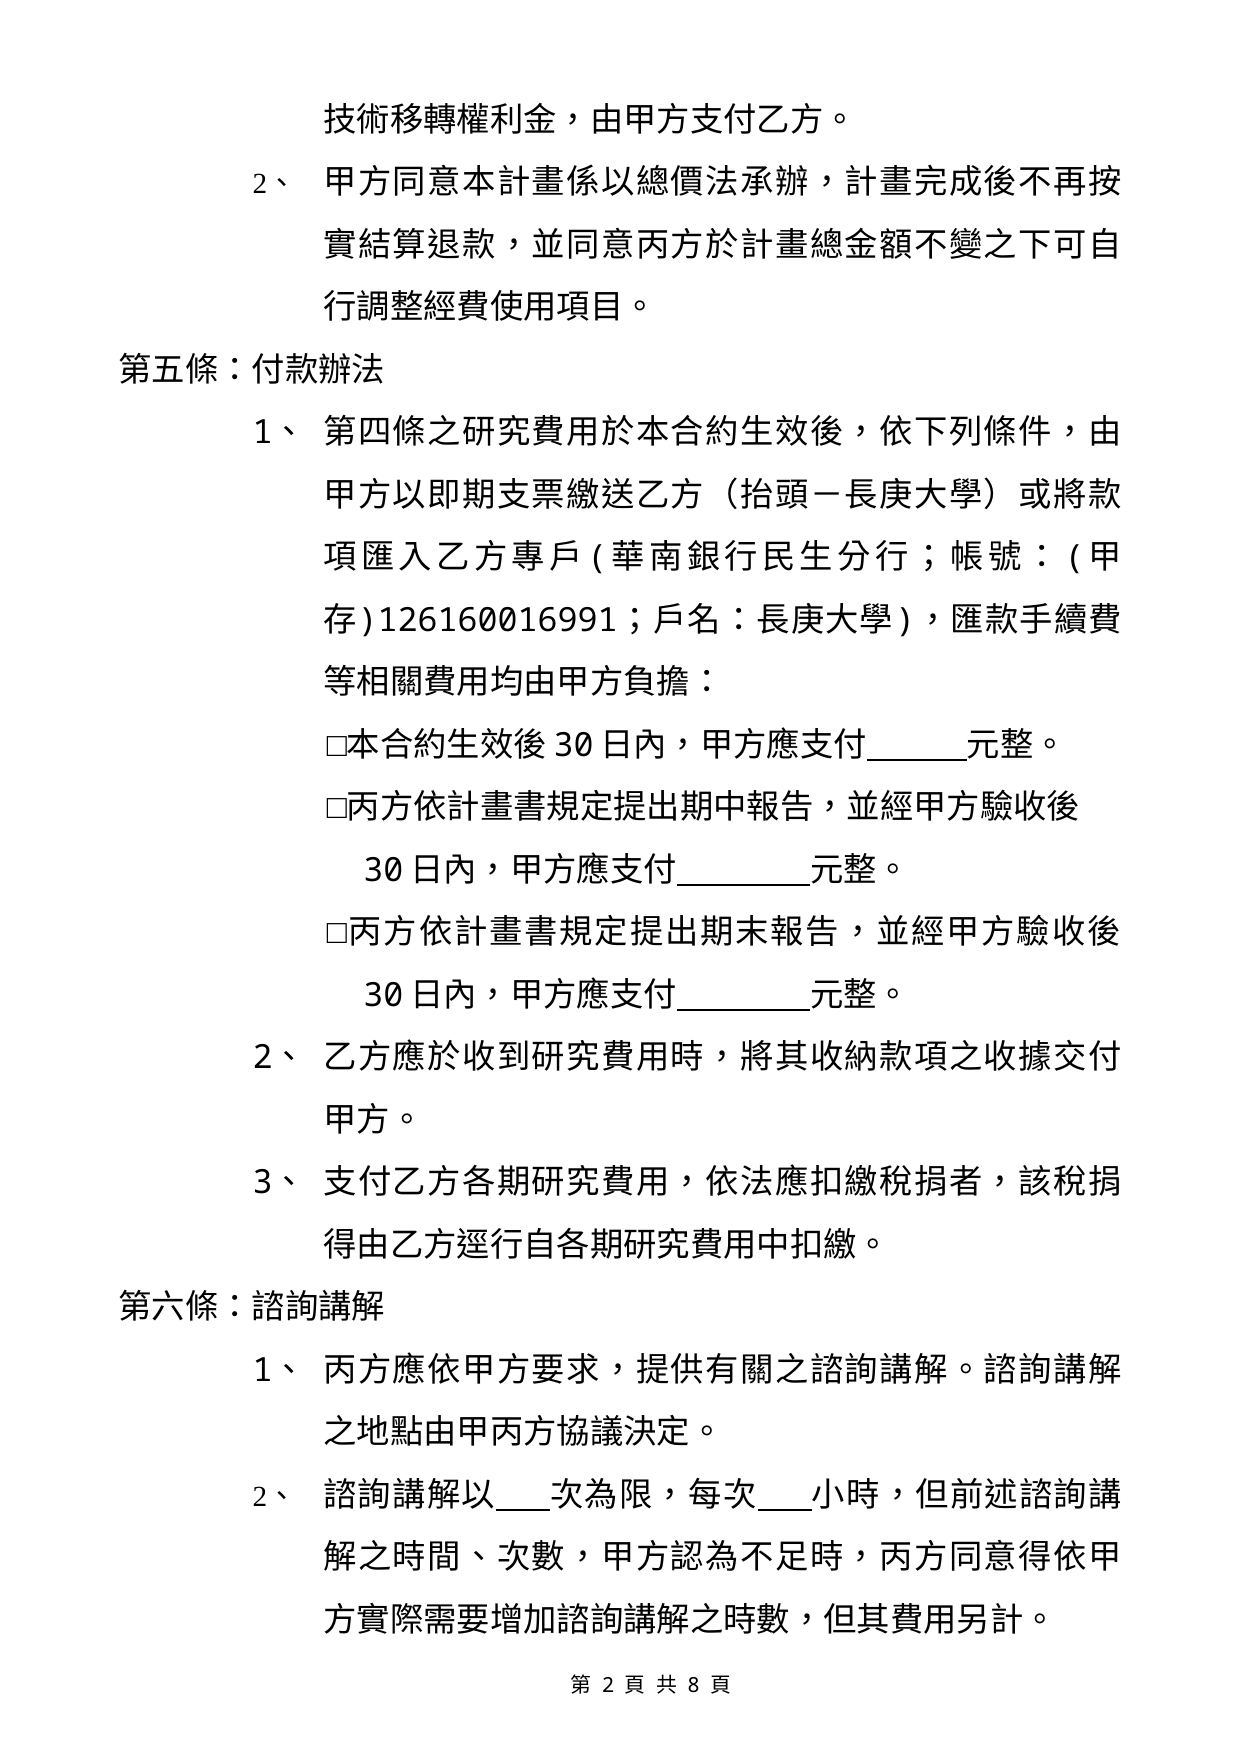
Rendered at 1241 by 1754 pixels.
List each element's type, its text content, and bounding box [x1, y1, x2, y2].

text □丙方依計畫書規定提出期末報告，並經甲方驗收後30日內，甲方應支付 元整。 [327, 887, 1122, 1012]
list 第四條之研究費用於本合約生效後，依下列條件，由甲方以即期支票繳送乙方（抬頭－長庚大學）或將款項匯入乙方專戶(華南銀行民生分行；帳號：(甲存)126160016991；戶名：長庚大學)，匯款手續費等相關費用均由甲方負擔： [252, 387, 1122, 700]
list 技術移轉權利金，由甲方支付乙方。 [252, 75, 1122, 137]
list 諮詢講解以 次為限，每次 小時，但前述諮詢講解之時間、次數，甲方認為不足時，丙方同意得依甲方實際需要增加諮詢講解之時數，但其費用另計。 [252, 1450, 1122, 1637]
list 丙方應依甲方要求，提供有關之諮詢講解。諮詢講解之地點由甲丙方協議決定。 [252, 1325, 1122, 1450]
text 第六條：諮詢講解 [118, 1262, 1122, 1325]
list 乙方應於收到研究費用時，將其收納款項之收據交付甲方。 [252, 1012, 1122, 1137]
list 甲方同意本計畫係以總價法承辦，計畫完成後不再按實結算退款，並同意丙方於計畫總金額不變之下可自行調整經費使用項目。 [252, 137, 1122, 325]
text □丙方依計畫書規定提出期中報告，並經甲方驗收後30日內，甲方應支付 元整。 [327, 762, 1122, 887]
text □本合約生效後30日內，甲方應支付 元整。 [327, 700, 1122, 762]
text 第五條：付款辦法 [118, 325, 1122, 387]
list 支付乙方各期研究費用，依法應扣繳稅捐者，該稅捐得由乙方逕行自各期研究費用中扣繳。 [252, 1137, 1122, 1262]
